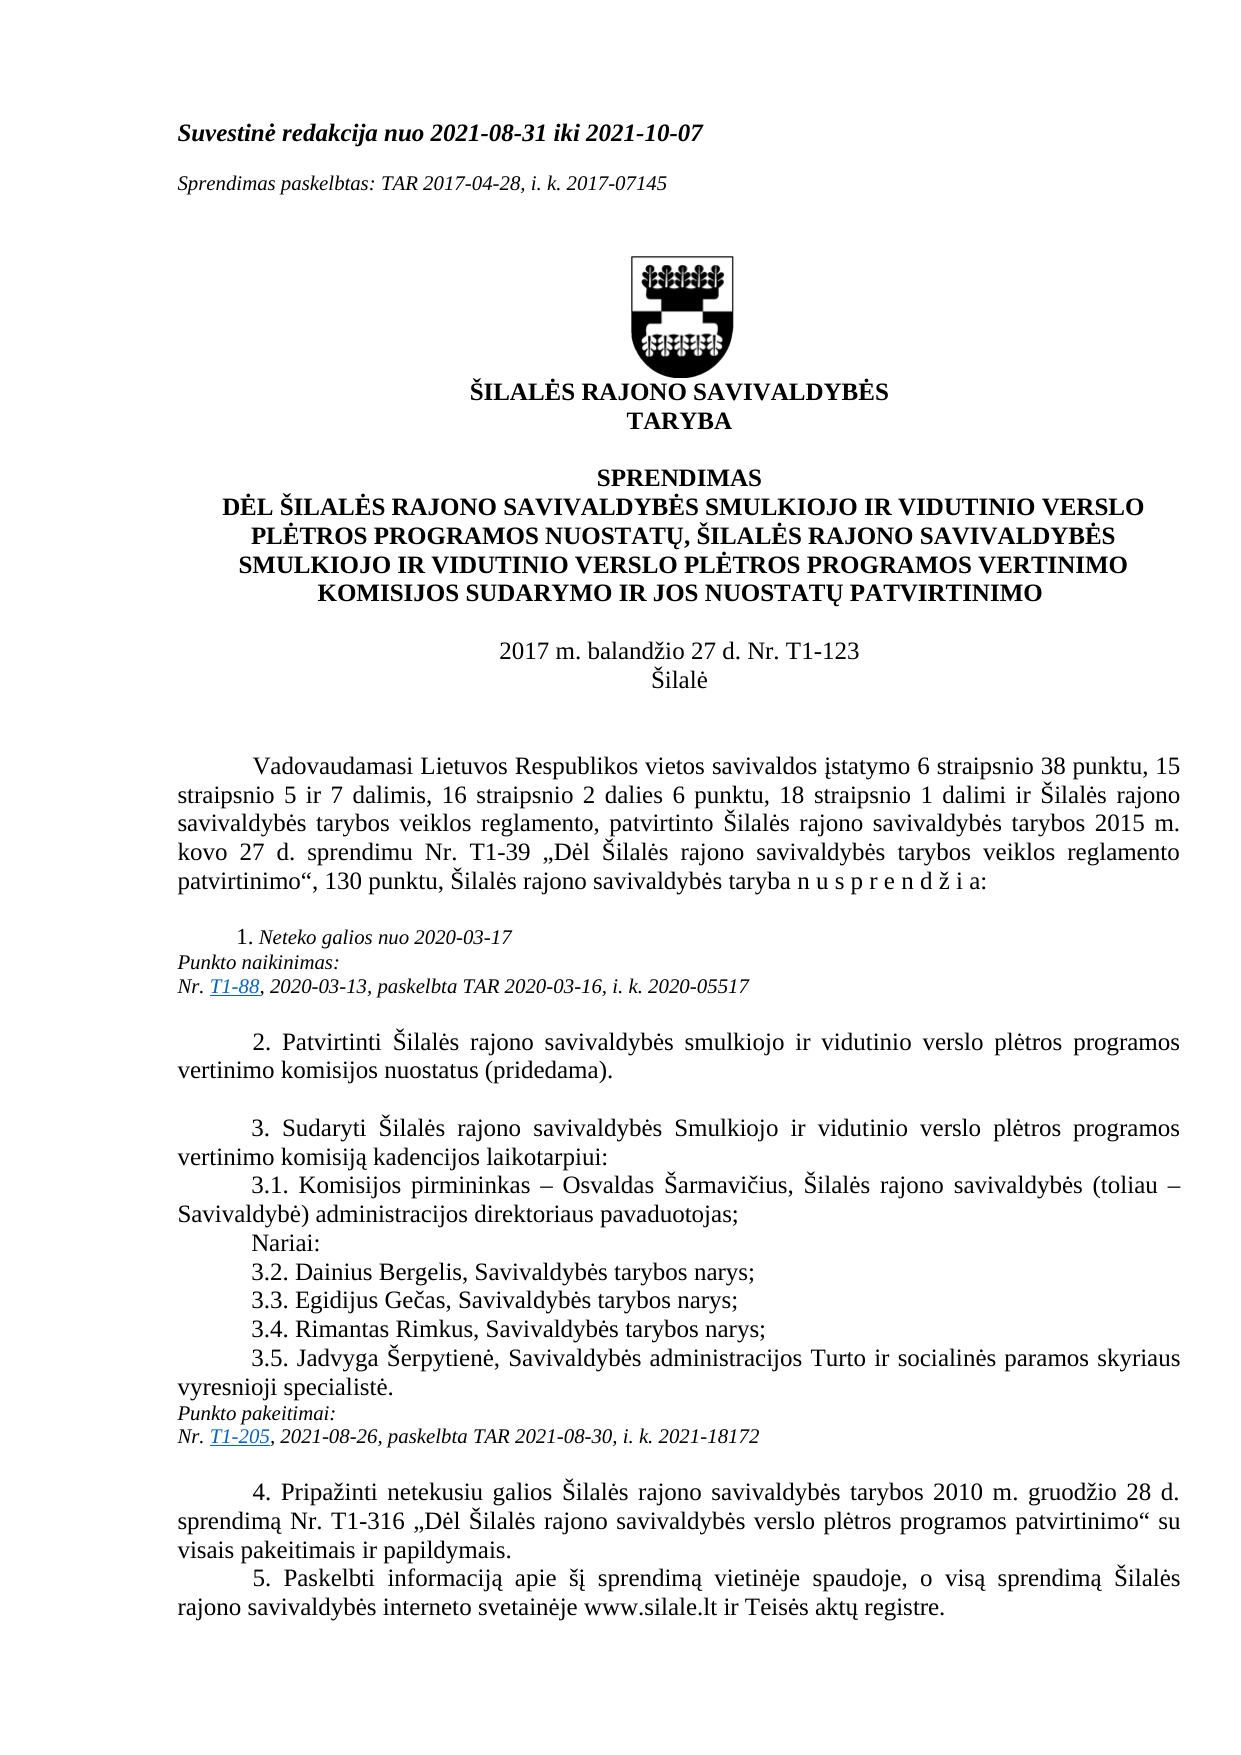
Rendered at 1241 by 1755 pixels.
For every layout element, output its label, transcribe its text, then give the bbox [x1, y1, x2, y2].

text TARYBA [177, 406, 1181, 435]
text 3.1. Komisijos pirmininkas – Osvaldas Šarmavičius, Šilalės rajono savivaldybės (toliau – Savivaldybė) administracijos direktoriaus pavaduotojas; [177, 1170, 1181, 1228]
text Šilalė [177, 665, 1181, 693]
text 3.4. Rimantas Rimkus, Savivaldybės tarybos narys; [177, 1314, 1181, 1343]
text Vadovaudamasi Lietuvos Respublikos vietos savivaldos įstatymo 6 straipsnio 38 punktu, 15 straipsnio 5 ir 7 dalimis, 16 straipsnio 2 dalies 6 punktu, 18 straipsnio 1 dalimi ir Šilalės rajono savivaldybės tarybos veiklos reglamento, patvirtinto Šilalės rajono savivaldybės tarybos 2015 m. kovo 27 d. sprendimu Nr. T1-39 „Dėl Šilalės rajono savivaldybės tarybos veiklos reglamento patvirtinimo“, 130 punktu, Šilalės rajono savivaldybės taryba n u s p r e n d ž i a: [177, 751, 1181, 895]
text Nr. T1-88, 2020-03-13, paskelbta TAR 2020-03-16, i. k. 2020-05517 [177, 974, 1181, 998]
text Nr. T1-205, 2021-08-26, paskelbta TAR 2021-08-30, i. k. 2021-18172 [177, 1424, 1181, 1448]
text DĖL ŠILALĖS RAJONO SAVIVALDYBĖS SMULKIOJO IR VIDUTINIO VERSLO PLĖTROS PROGRAMOS NUOSTATŲ, ŠILALĖS RAJONO SAVIVALDYBĖS SMULKIOJO IR VIDUTINIO VERSLO PLĖTROS PROGRAMOS VERTINIMO KOMISIJOS SUDARYMO IR JOS NUOSTATŲ PATVIRTINIMO [177, 492, 1190, 607]
text Punkto pakeitimai: [177, 1400, 1181, 1424]
text Suvestinė redakcija nuo 2021-08-31 iki 2021-10-07 [177, 118, 1181, 147]
text 3.2. Dainius Bergelis, Savivaldybės tarybos narys; [177, 1257, 1181, 1285]
text Punkto naikinimas: [177, 950, 1181, 974]
text SPRENDIMAS [177, 463, 1181, 492]
text 3. Sudaryti Šilalės rajono savivaldybės Smulkiojo ir vidutinio verslo plėtros programos vertinimo komisiją kadencijos laikotarpiui: [177, 1113, 1181, 1170]
text Sprendimas paskelbtas: TAR 2017-04-28, i. k. 2017-07145 [177, 171, 1181, 195]
text 3.5. Jadvyga Šerpytienė, Savivaldybės administracijos Turto ir socialinės paramos skyriaus vyresnioji specialistė. [177, 1343, 1181, 1400]
text 5. Paskelbti informaciją apie šį sprendimą vietinėje spaudoje, o visą sprendimą Šilalės rajono savivaldybės interneto svetainėje www.silale.lt ir Teisės aktų registre. [177, 1563, 1181, 1621]
text Nariai: [177, 1228, 1181, 1257]
text 4. Pripažinti netekusiu galios Šilalės rajono savivaldybės tarybos 2010 m. gruodžio 28 d. sprendimą Nr. T1-316 „Dėl Šilalės rajono savivaldybės verslo plėtros programos patvirtinimo“ su visais pakeitimais ir papildymais. [177, 1477, 1181, 1563]
text 1. Neteko galios nuo 2020-03-17 [177, 923, 1181, 950]
text 2017 m. balandžio 27 d. Nr. T1-123 [177, 636, 1181, 665]
text 2. Patvirtinti Šilalės rajono savivaldybės smulkiojo ir vidutinio verslo plėtros programos vertinimo komisijos nuostatus (pridedama). [177, 1027, 1181, 1084]
text ŠILALĖS RAJONO SAVIVALDYBĖS [177, 377, 1181, 406]
text 3.3. Egidijus Gečas, Savivaldybės tarybos narys; [177, 1285, 1181, 1314]
